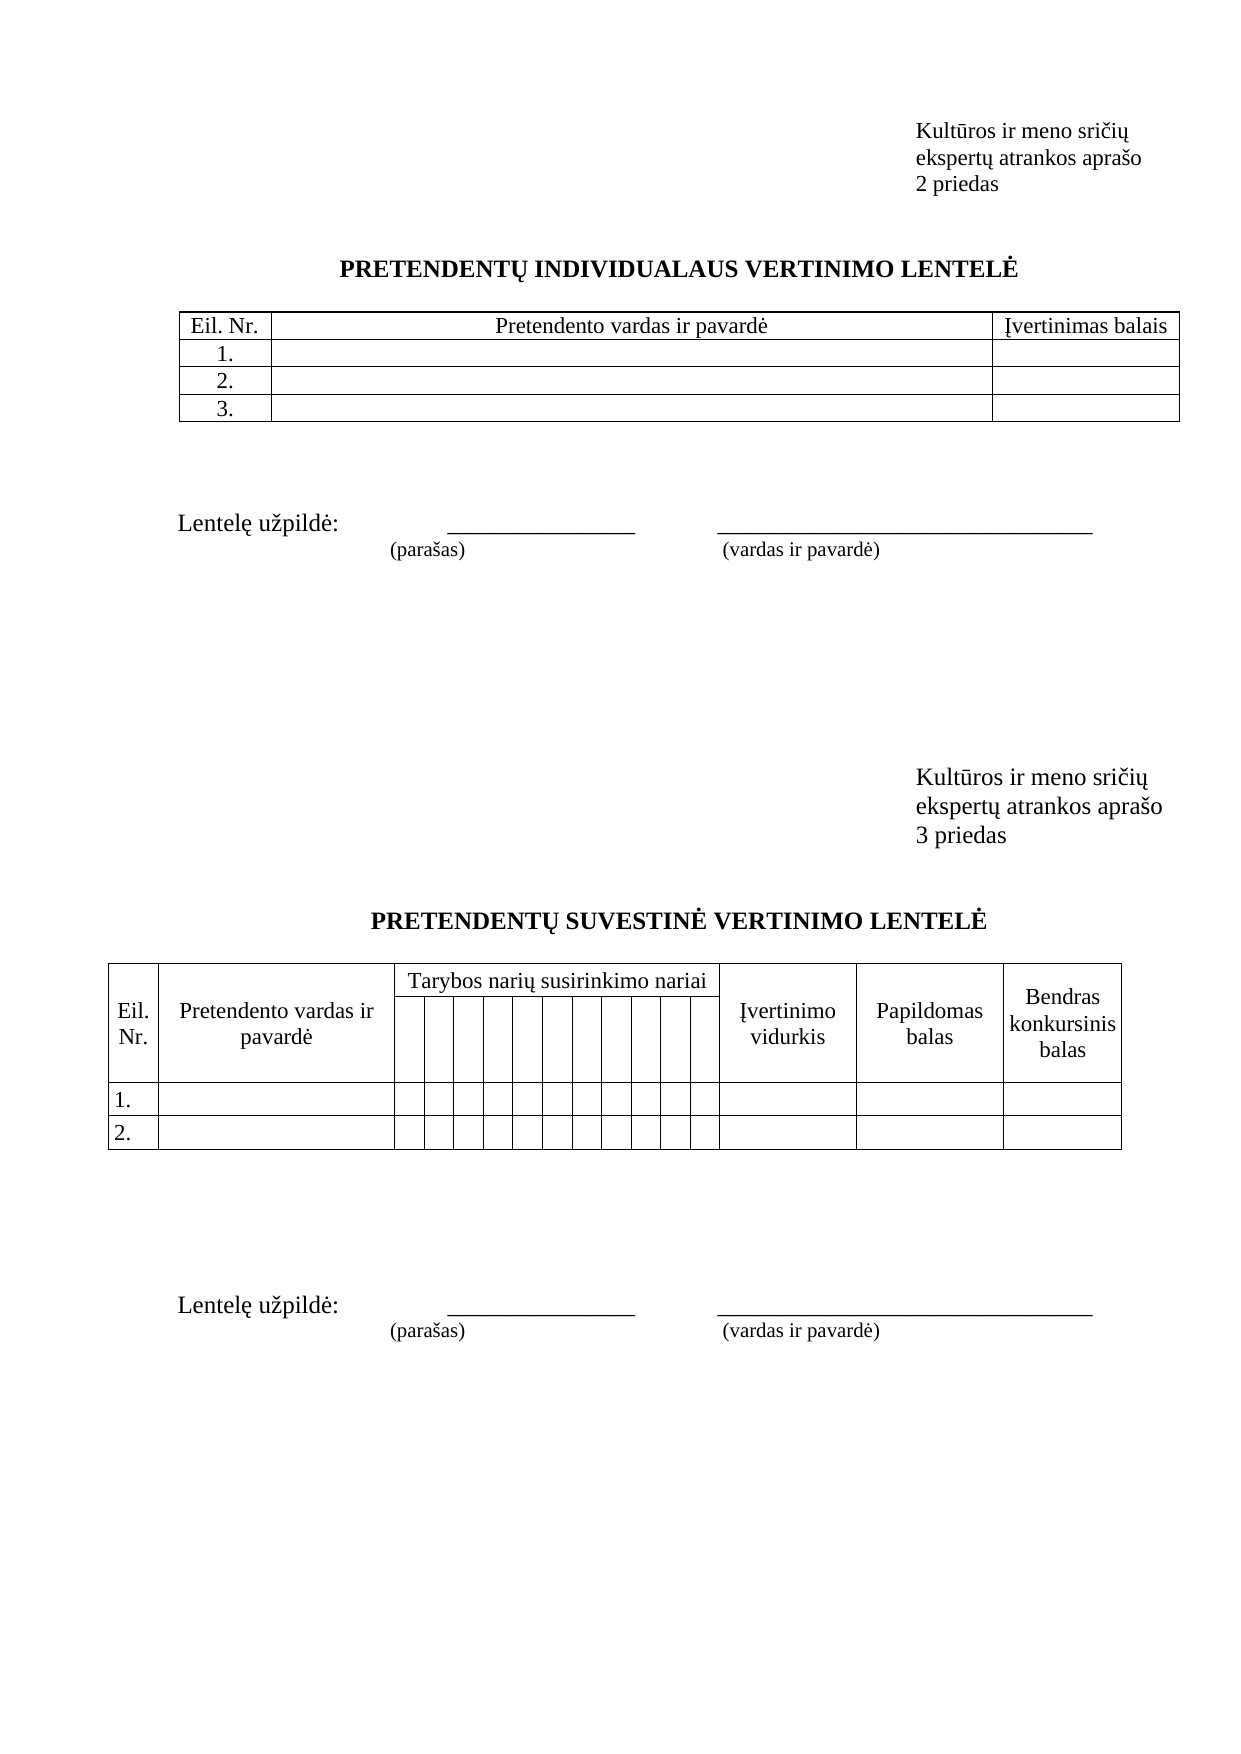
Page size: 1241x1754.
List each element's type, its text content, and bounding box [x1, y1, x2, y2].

table_cell [691, 1116, 719, 1148]
table_cell 1. [180, 340, 271, 366]
table_cell [272, 340, 992, 366]
table_cell [632, 997, 660, 1082]
table_cell [484, 1116, 512, 1148]
table_cell [1004, 1116, 1121, 1148]
table_cell [395, 1083, 424, 1115]
table_cell 2. [109, 1116, 158, 1148]
text ekspertų atrankos aprašo [916, 791, 1181, 820]
table_cell [425, 997, 453, 1082]
text Lentelę užpildė: _______________ ______________________________ [177, 508, 1181, 537]
table_header Eil. Nr. [109, 964, 158, 1082]
table_cell [573, 1116, 601, 1148]
table_cell [159, 1083, 394, 1115]
table_header Papildomas balas [857, 964, 1003, 1082]
table_cell [573, 1083, 601, 1115]
table_cell [484, 997, 512, 1082]
text PRETENDENTŲ INDIVIDUALAUS VERTINIMO LENTELĖ [177, 254, 1181, 283]
table_cell [425, 1083, 453, 1115]
table_cell [513, 1083, 542, 1115]
table_cell [691, 997, 719, 1082]
table_cell [272, 395, 992, 421]
table_cell [857, 1083, 1003, 1115]
table_cell [573, 997, 601, 1082]
table_cell [993, 367, 1179, 394]
table_header Įvertinimas balais [993, 313, 1179, 339]
table_cell [720, 1083, 856, 1115]
text Kultūros ir meno sričių [916, 117, 1181, 144]
text 3 priedas [177, 820, 1181, 849]
table_header Bendras konkursinisbalas [1004, 964, 1121, 1082]
table_header Pretendento vardas ir pavardė [272, 313, 992, 339]
text Lentelę užpildė: _______________ ______________________________ [177, 1290, 1181, 1318]
text ekspertų atrankos aprašo [916, 144, 1181, 170]
table_header Įvertinimo vidurkis [720, 964, 856, 1082]
table_cell [484, 1083, 512, 1115]
table_cell 3. [180, 395, 271, 421]
table_cell [661, 1083, 690, 1115]
table_cell [395, 1116, 424, 1148]
table_cell [454, 997, 483, 1082]
table_cell [661, 997, 690, 1082]
table_cell [720, 1116, 856, 1148]
text PRETENDENTŲ SUVESTINĖ VERTINIMO LENTELĖ [177, 906, 1181, 935]
table_cell [857, 1116, 1003, 1148]
text (parašas) (vardas ir pavardė) [177, 1318, 1181, 1342]
table_header Tarybos narių susirinkimo nariai [395, 964, 719, 996]
table_header Pretendento vardas ir pavardė [159, 964, 394, 1082]
table_cell 2. [180, 367, 271, 394]
text (parašas) (vardas ir pavardė) [177, 537, 1181, 561]
table_cell [454, 1083, 483, 1115]
table_cell [632, 1083, 660, 1115]
table_cell [395, 997, 424, 1082]
table_cell [543, 1083, 572, 1115]
table_header Eil. Nr. [180, 313, 271, 339]
table_cell [602, 997, 631, 1082]
table_cell [543, 997, 572, 1082]
table_cell [1004, 1083, 1121, 1115]
table_cell [602, 1116, 631, 1148]
table_cell [159, 1116, 394, 1148]
text Kultūros ir meno sričių [916, 762, 1181, 791]
table_cell 1. [109, 1083, 158, 1115]
text 2 priedas [916, 170, 1181, 196]
table_cell [543, 1116, 572, 1148]
table_cell [993, 395, 1179, 421]
table_cell [602, 1083, 631, 1115]
table_cell [513, 1116, 542, 1148]
table_cell [513, 997, 542, 1082]
table_cell [425, 1116, 453, 1148]
table_cell [993, 340, 1179, 366]
table_cell [661, 1116, 690, 1148]
table_cell [632, 1116, 660, 1148]
table_cell [691, 1083, 719, 1115]
table_cell [454, 1116, 483, 1148]
table_cell [272, 367, 992, 394]
